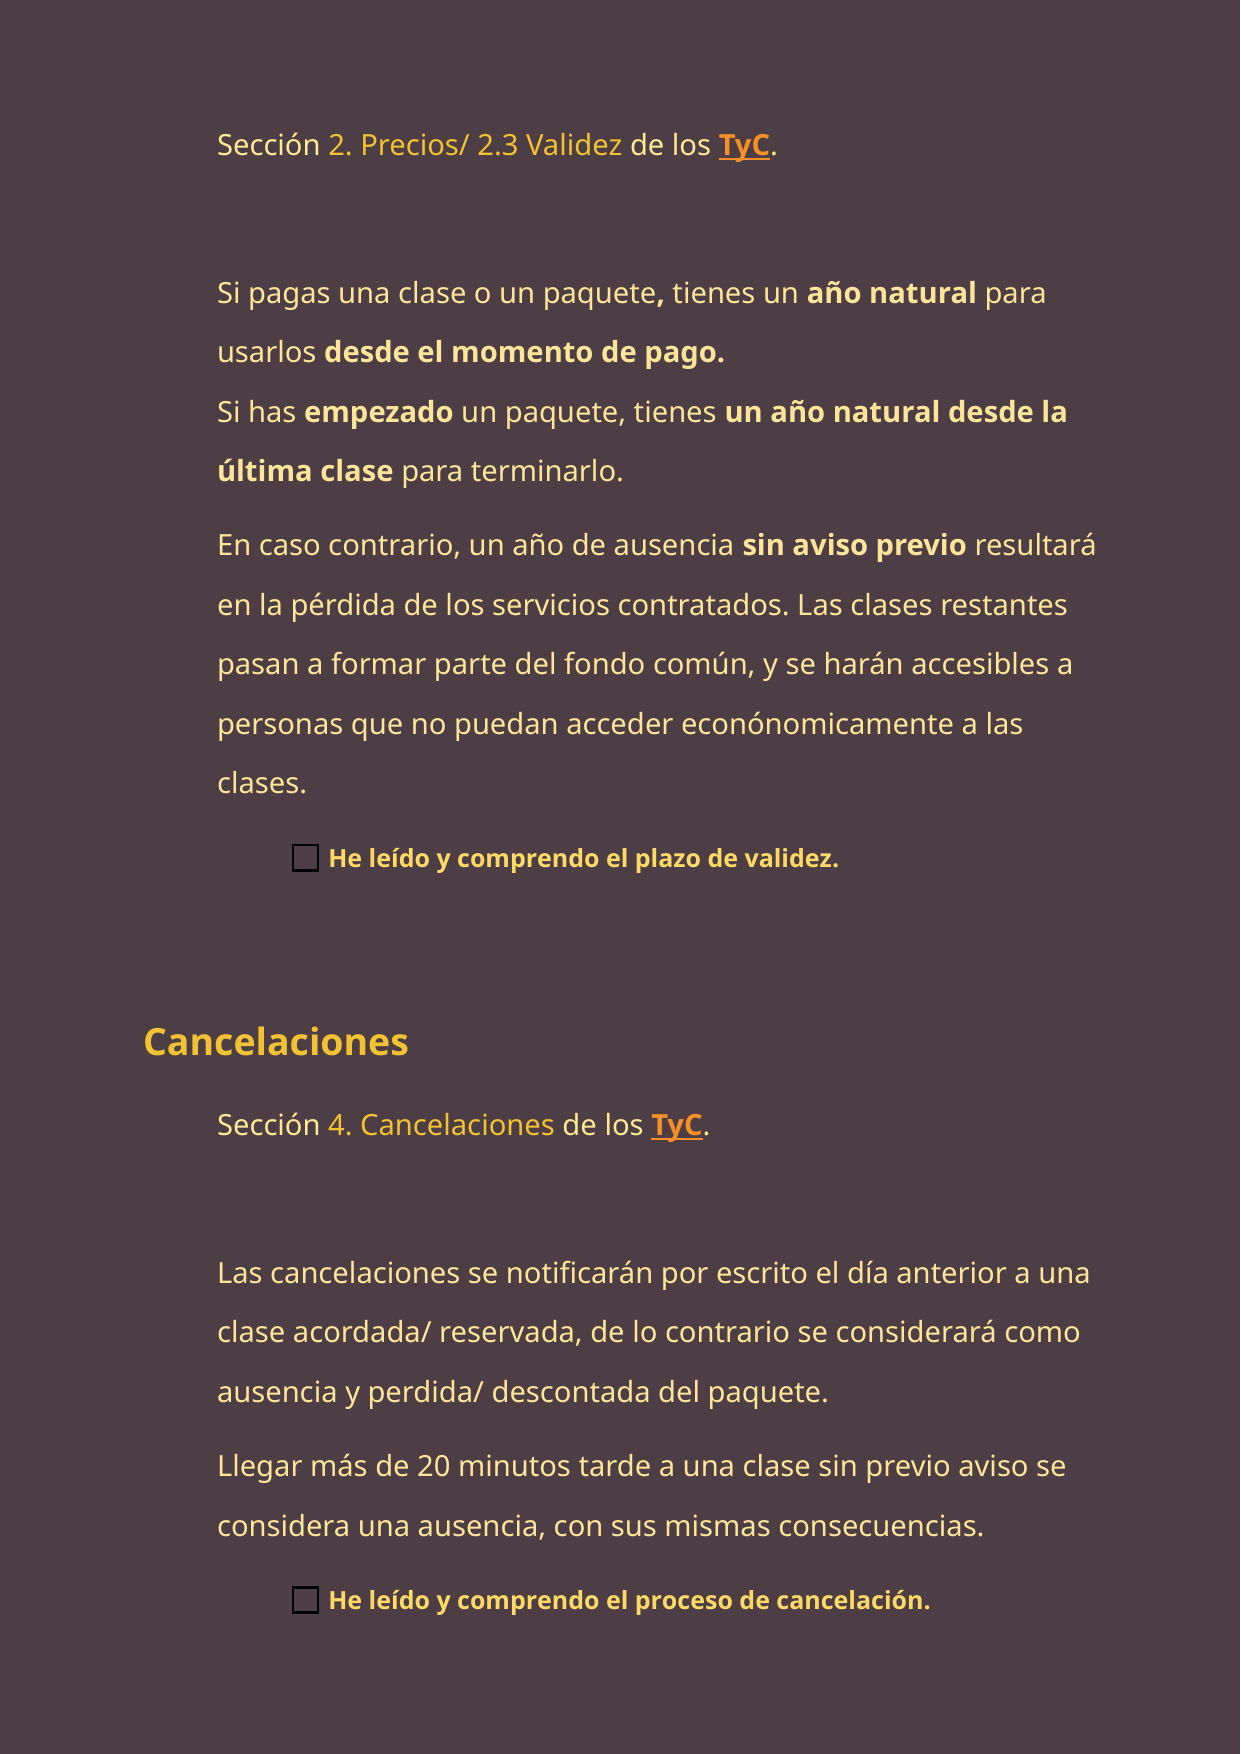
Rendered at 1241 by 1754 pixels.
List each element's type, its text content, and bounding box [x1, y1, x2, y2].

table_cell [137, 901, 1122, 984]
table_cell Plazo de validez Sección 2. Precios/ 2.3 Validez de los TyC. Si pagas una clase o un paquete, tienes un año natural para usarlos desde el momento de pago. Si has empezado un paquete, tienes un año natural desde la última clase para terminarlo. En caso contrario, un año de ausencia sin aviso previo resultará en la pérdida de los servicios contratados. Las clases restantes pasan a formar parte del fondo común, y se harán accesibles a personas que no puedan acceder econónomicamente a las clases. [137, 118, 1122, 901]
table_cell Cancelaciones Sección 4. Cancelaciones de los TyC. Las cancelaciones se notificarán por escrito el día anterior a una clase acordada/ reservada, de lo contrario se considerará como ausencia y perdida/ descontada del paquete. Llegar más de 20 minutos tarde a una clase sin previo aviso se considera una ausencia, con sus mismas consecuencias. El caso anterior, inicialmente no se aplica a problemas técnicos fuera del control de ambas partes (profesora o estudiante), por ejemplo cortes de luz o de internet. Si ocurriera repetidamente sin remediarse, o si se sospecha estar utilizando problemas técnicos a modo de escusa, se pasará a tratarlo como ausencia. [137, 984, 1122, 1627]
